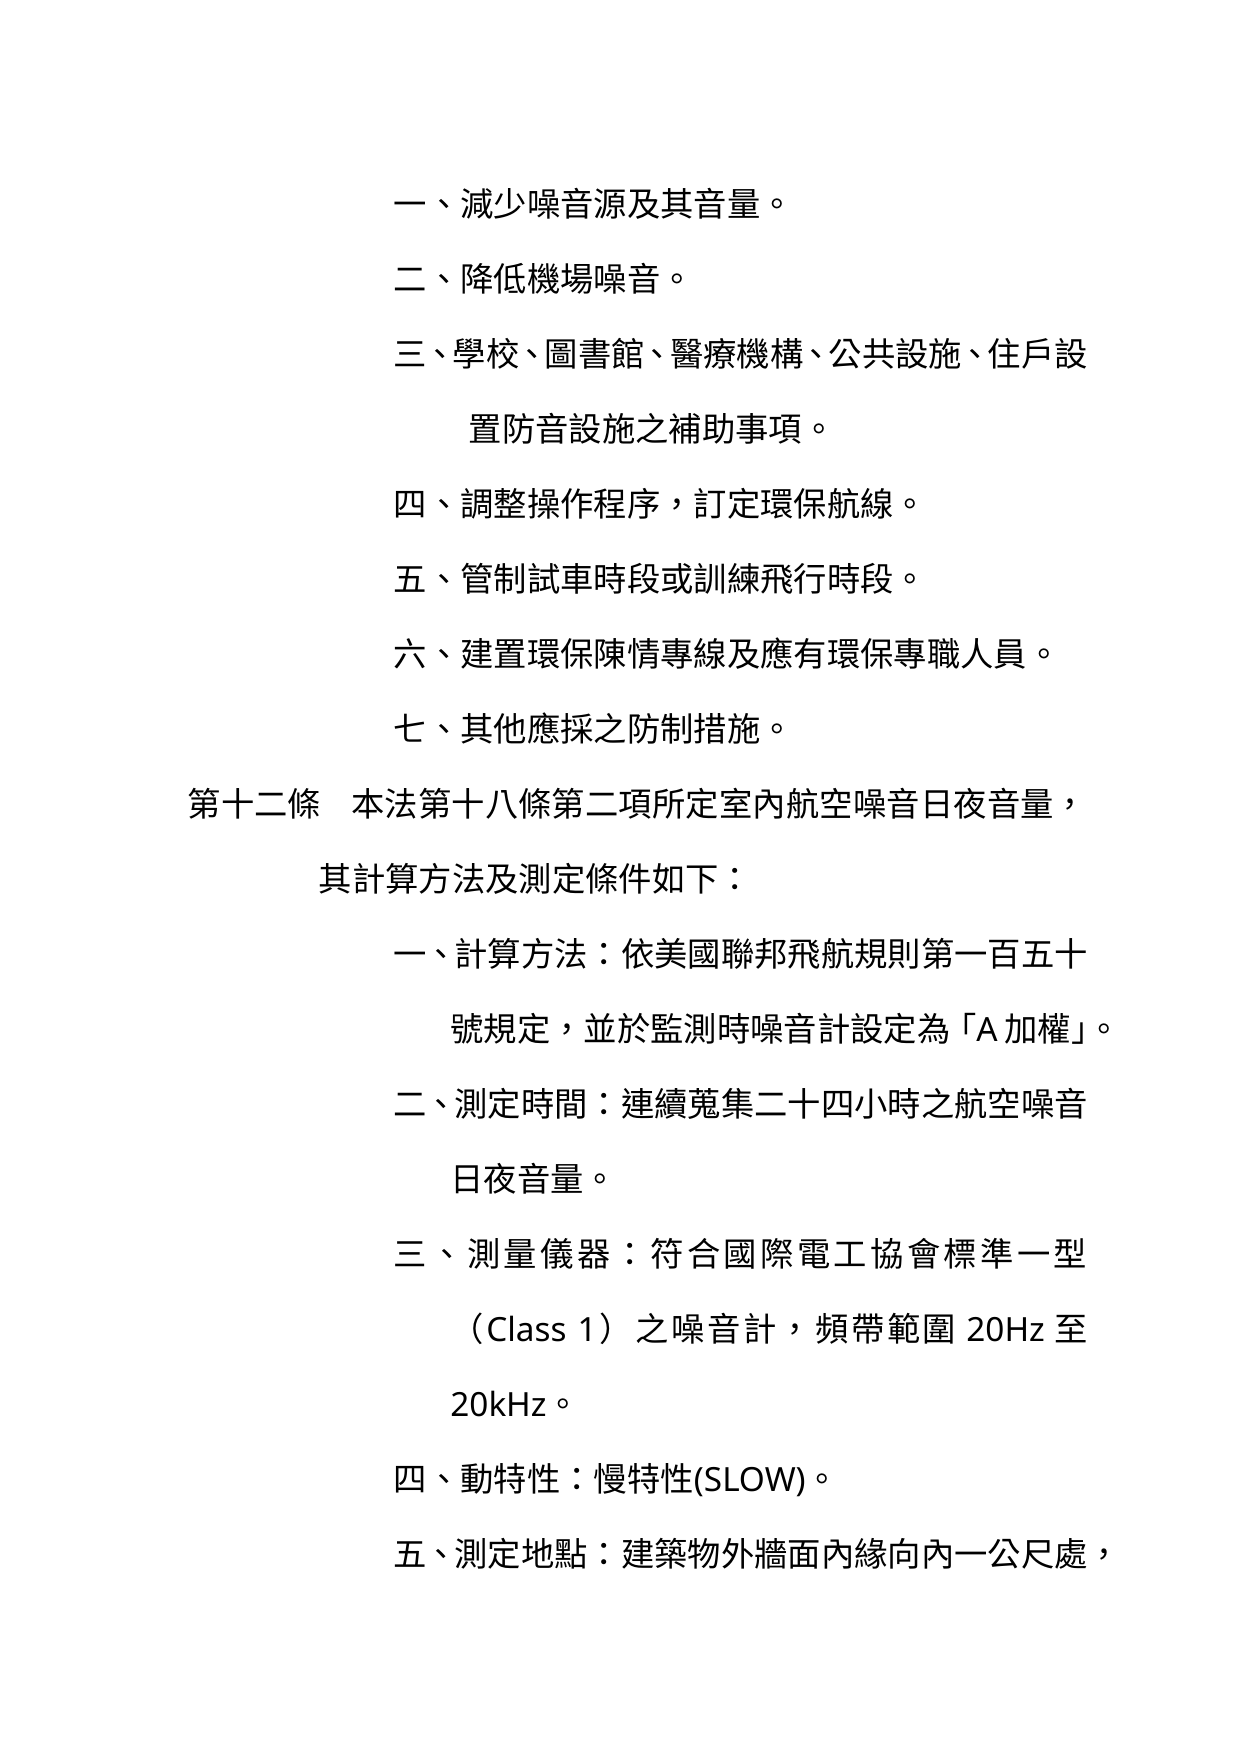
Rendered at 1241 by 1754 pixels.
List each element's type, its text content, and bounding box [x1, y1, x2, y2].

text 四、調整操作程序，訂定環保航線。 [394, 464, 1087, 539]
text 四、動特性：慢特性(SLOW)。 [394, 1439, 1087, 1514]
text 三、測量儀器：符合國際電工協會標準一型（Class 1）之噪音計，頻帶範圍20Hz至20kHz。 [394, 1214, 1087, 1439]
text 第十二條 本法第十八條第二項所定室內航空噪音日夜音量，其計算方法及測定條件如下： [187, 764, 1087, 914]
text 一、減少噪音源及其音量。 [319, 164, 1087, 239]
text 五、管制試車時段或訓練飛行時段。 [394, 539, 1087, 614]
text 六、建置環保陳情專線及應有環保專職人員。 [394, 614, 1087, 689]
text 七、其他應採之防制措施。 [394, 689, 1087, 764]
text 一、計算方法：依美國聯邦飛航規則第一百五十號規定，並於監測時噪音計設定為「A加權」。 [394, 914, 1087, 1064]
text 二、測定時間：連續蒐集二十四小時之航空噪音日夜音量。 [394, 1064, 1087, 1214]
text 五、測定地點：建築物外牆面內緣向內一公尺處，選定門窗密閉具代表性之適當地點。 [394, 1514, 1087, 1589]
text 三、學校、圖書館、醫療機構、公共設施、住戶設置防音設施之補助事項。 [394, 314, 1087, 464]
text 二、降低機場噪音。 [319, 239, 1087, 314]
